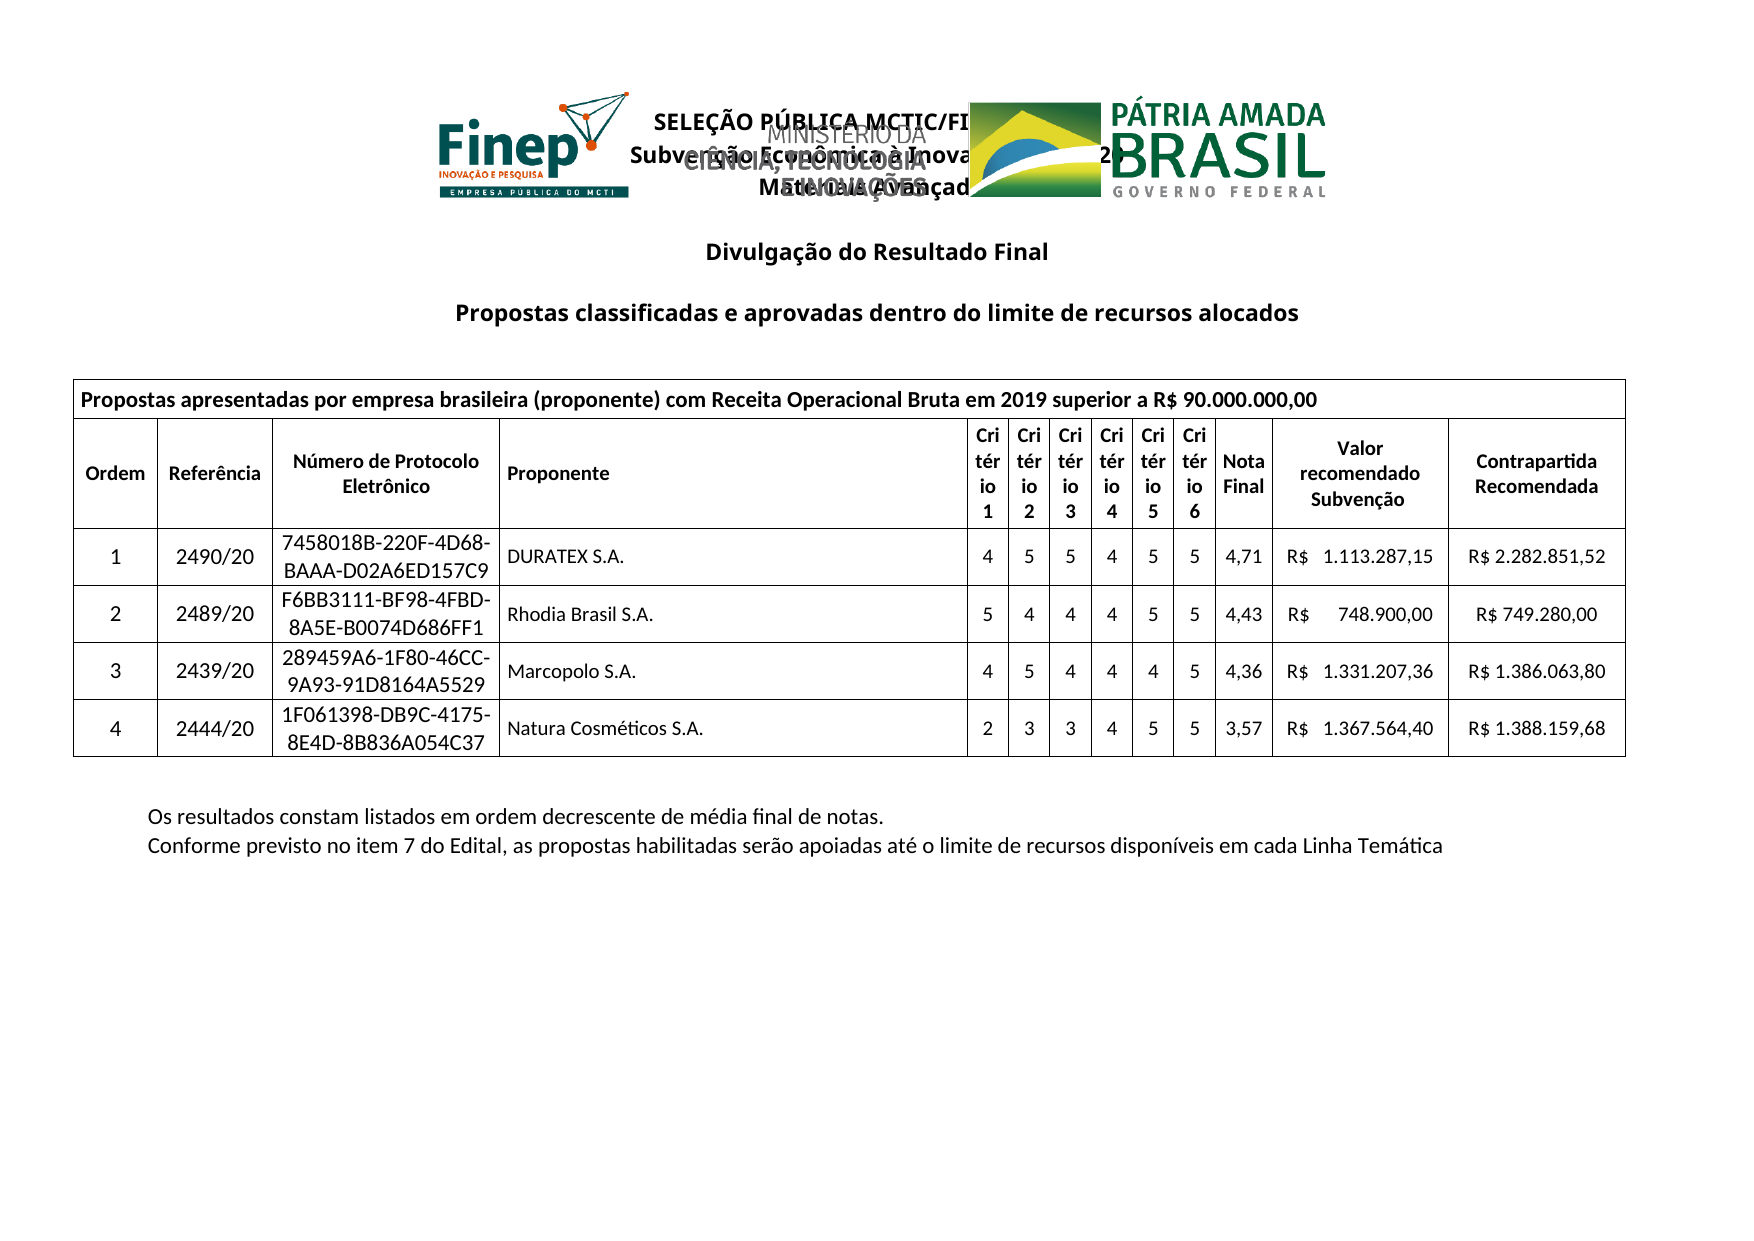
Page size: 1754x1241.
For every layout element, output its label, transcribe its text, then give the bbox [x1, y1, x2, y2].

table_cell 5 [1174, 529, 1215, 584]
table_cell Rhodia Brasil S.A. [500, 586, 967, 642]
table_cell 289459A6-1F80-46CC-9A93-91D8164A5529 [273, 643, 499, 699]
table_cell 5 [1133, 586, 1173, 642]
table_cell 5 [968, 586, 1008, 642]
table_cell Ordem [74, 419, 157, 527]
table_cell 2 [74, 586, 157, 642]
table_cell 7458018B-220F-4D68-BAAA-D02A6ED157C9 [273, 529, 499, 584]
table_cell 5 [1050, 529, 1091, 584]
table_cell 2439/20 [158, 643, 272, 699]
table_cell F6BB3111-BF98-4FBD-8A5E-B0074D686FF1 [273, 586, 499, 642]
table_cell 4 [1050, 586, 1091, 642]
table_cell R$ 1.113.287,15 [1273, 529, 1448, 584]
table_cell R$ 1.367.564,40 [1273, 700, 1448, 756]
table_cell 2489/20 [158, 586, 272, 642]
text Conforme previsto no item 7 do Edital, as propostas habilitadas serão apoiadas até o limite de recursos disponíveis em cada Linha Temática [148, 832, 1606, 859]
table_cell Critério 6 [1174, 419, 1215, 527]
text Propostas classificadas e aprovadas dentro do limite de recursos alocados [148, 297, 1606, 328]
table_cell R$ 748.900,00 [1273, 586, 1448, 642]
table_cell 5 [1133, 529, 1173, 584]
table_cell Critério 3 [1050, 419, 1091, 527]
table_cell 4 [968, 643, 1008, 699]
table_cell Proponente [500, 419, 967, 527]
table_cell Nota Final [1216, 419, 1272, 527]
table_cell R$ 749.280,00 [1449, 586, 1625, 642]
table_cell 4 [1092, 700, 1132, 756]
table_cell 2490/20 [158, 529, 272, 584]
table_cell 4,43 [1216, 586, 1272, 642]
table_cell 4 [1092, 529, 1132, 584]
table_cell 2 [968, 700, 1008, 756]
table_cell Critério 1 [968, 419, 1008, 527]
table_cell 4 [1092, 643, 1132, 699]
table_cell DURATEX S.A. [500, 529, 967, 584]
table_cell 4 [1133, 643, 1173, 699]
text Os resultados constam listados em ordem decrescente de média final de notas. [148, 802, 1606, 831]
table_cell R$ 1.388.159,68 [1449, 700, 1625, 756]
table_cell 1F061398-DB9C-4175-8E4D-8B836A054C37 [273, 700, 499, 756]
table_cell 4 [74, 700, 157, 756]
table_cell Natura Cosméticos S.A. [500, 700, 967, 756]
table_cell 4 [968, 529, 1008, 584]
table_cell Critério 4 [1092, 419, 1132, 527]
table_cell 1 [74, 529, 157, 584]
table_cell Critério 2 [1009, 419, 1049, 527]
table_cell 5 [1174, 643, 1215, 699]
table_cell 5 [1174, 586, 1215, 642]
table_header Propostas apresentadas por empresa brasileira (proponente) com Receita Operacional Bruta em 2019 superior a R$ 90.000.000,00 [74, 380, 1625, 418]
table_cell 5 [1009, 643, 1049, 699]
table_cell 3 [1050, 700, 1091, 756]
table_cell 5 [1174, 700, 1215, 756]
table_cell 4,71 [1216, 529, 1272, 584]
table_cell Contrapartida Recomendada [1449, 419, 1625, 527]
table_cell R$ 1.331.207,36 [1273, 643, 1448, 699]
table_cell 5 [1009, 529, 1049, 584]
table_cell 5 [1133, 700, 1173, 756]
table_cell 4 [1050, 643, 1091, 699]
table_cell Referência [158, 419, 272, 527]
table_cell 4,36 [1216, 643, 1272, 699]
table_cell 4 [1009, 586, 1049, 642]
table_cell 2444/20 [158, 700, 272, 756]
table_cell Marcopolo S.A. [500, 643, 967, 699]
table_cell R$ 1.386.063,80 [1449, 643, 1625, 699]
table_cell Número de Protocolo Eletrônico [273, 419, 499, 527]
table_cell 4 [1092, 586, 1132, 642]
table_cell 3 [74, 643, 157, 699]
table_cell Critério 5 [1133, 419, 1173, 527]
table_cell 3,57 [1216, 700, 1272, 756]
table_cell R$ 2.282.851,52 [1449, 529, 1625, 584]
table_cell Valor recomendado Subvenção [1273, 419, 1448, 527]
table_cell 3 [1009, 700, 1049, 756]
